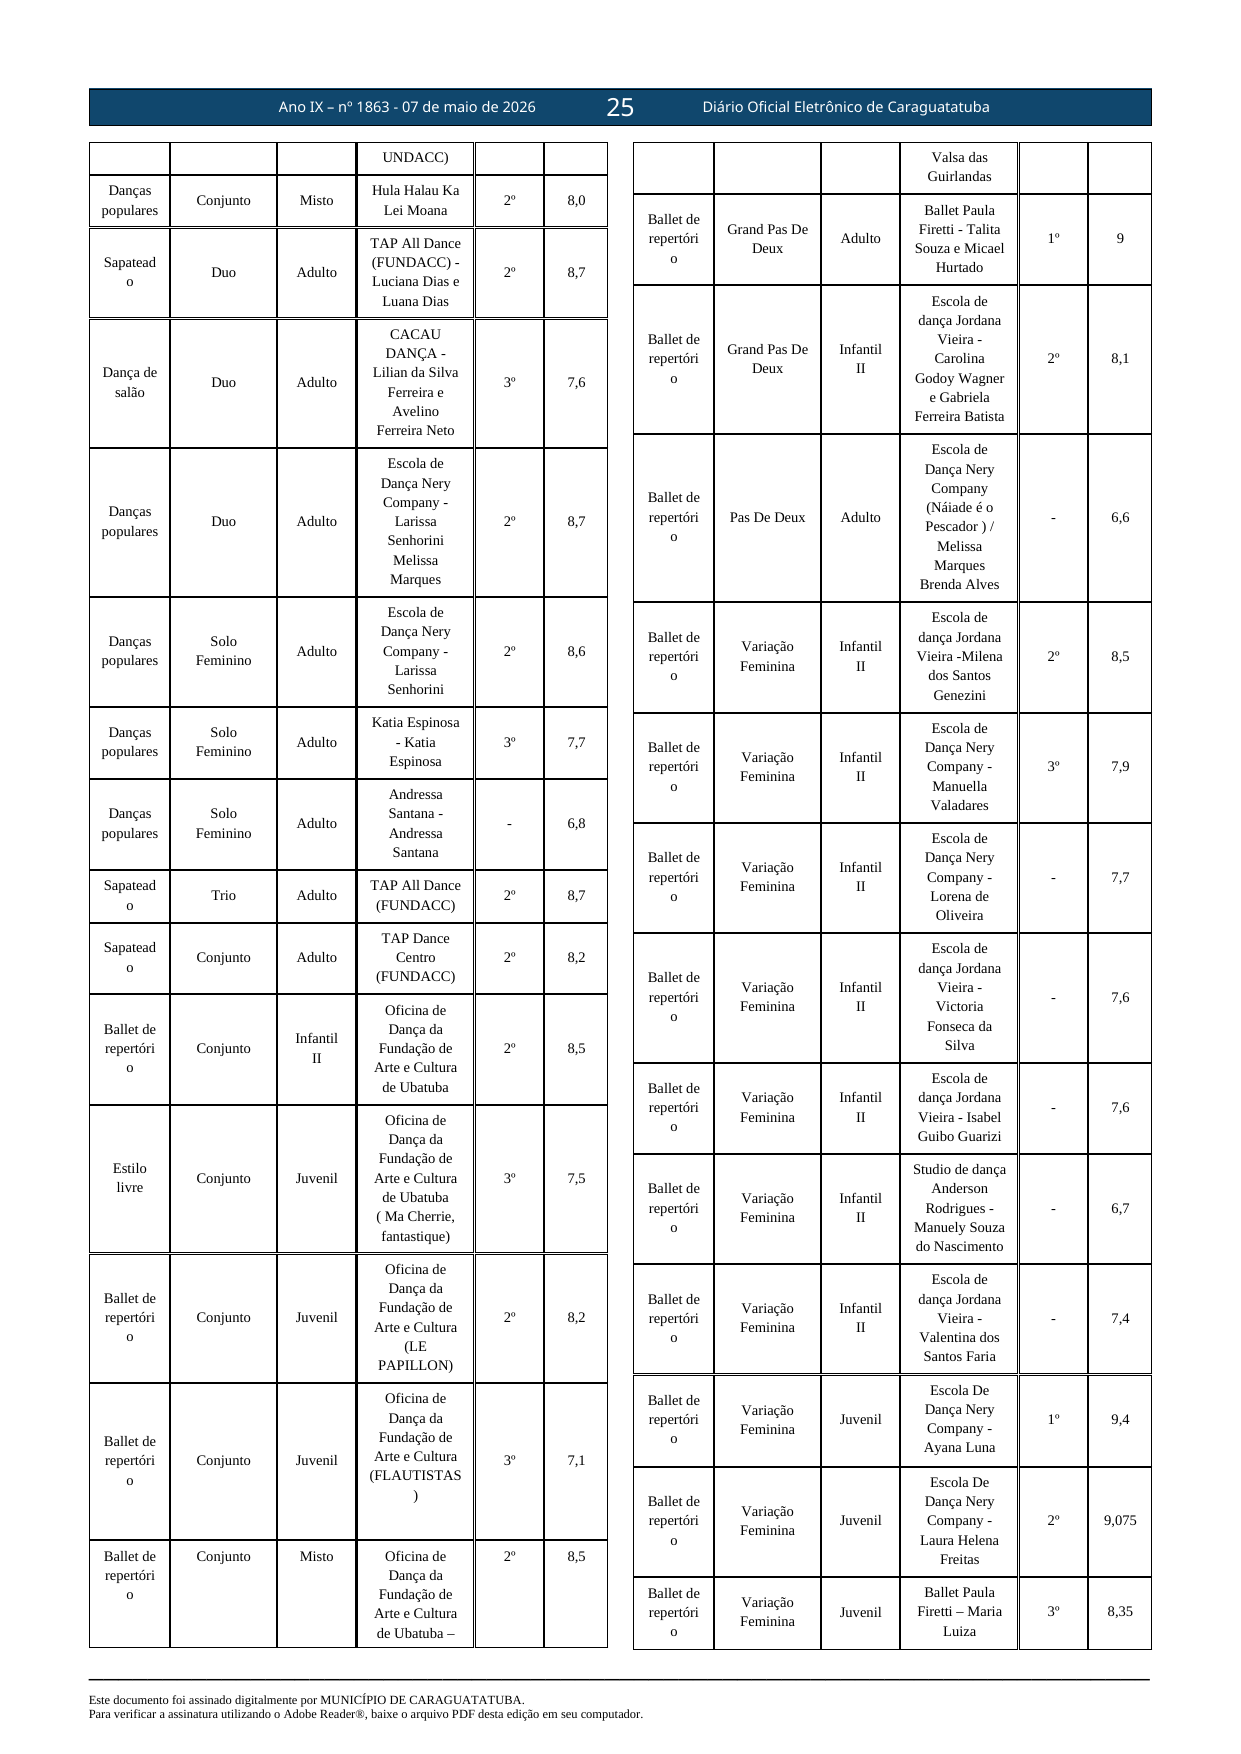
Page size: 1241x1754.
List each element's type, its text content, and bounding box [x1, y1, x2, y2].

table_cell Grand Pas De Deux [715, 195, 820, 284]
table_cell [1089, 143, 1151, 193]
table_cell Adulto [278, 598, 355, 706]
table_cell Oficina de Dança da Fundação de Arte e Cultura de Ubatuba [358, 995, 473, 1104]
table_cell Andressa Santana - Andressa Santana [358, 780, 473, 869]
table_cell Escola de dança Jordana Vieira - Valentina dos Santos Faria [901, 1265, 1017, 1373]
table_cell Pas De Deux [715, 435, 820, 601]
table_cell Variação Feminina [715, 1265, 820, 1373]
table_cell Duo [171, 229, 276, 317]
table_cell Adulto [278, 871, 355, 922]
table_cell 7,1 [545, 1384, 607, 1539]
table_cell - [1020, 934, 1087, 1062]
table_cell - [476, 780, 543, 869]
table_cell 2º [1020, 603, 1087, 712]
table_cell Juvenil [822, 1578, 899, 1649]
table_cell Conjunto [171, 176, 276, 226]
table_cell 3º [476, 1384, 543, 1539]
table_cell [278, 143, 355, 174]
table_cell 3º [476, 1106, 543, 1252]
table_cell 9 [1089, 195, 1151, 284]
table_cell 8,5 [545, 1541, 607, 1647]
table_cell Infantil II [822, 286, 899, 433]
table_cell [476, 143, 543, 174]
table_cell Conjunto [171, 1255, 276, 1382]
table_cell Ballet de repertório [634, 934, 713, 1062]
table_cell Juvenil [278, 1255, 355, 1382]
table_cell Escola de Dança Nery Company - Larissa Senhorini [358, 598, 473, 706]
table_cell TAP All Dance (FUNDACC) [358, 871, 473, 922]
table_cell Solo Feminino [171, 598, 276, 706]
table_cell Juvenil [278, 1384, 355, 1539]
table_cell Juvenil [822, 1376, 899, 1466]
table_cell [90, 143, 169, 174]
table_cell Variação Feminina [715, 603, 820, 712]
table_cell [545, 143, 607, 174]
table_cell Juvenil [278, 1106, 355, 1252]
table_cell Escola de dança Jordana Vieira - Isabel Guibo Guarizi [901, 1064, 1017, 1153]
table_cell 6,8 [545, 780, 607, 869]
table_cell 2º [1020, 286, 1087, 433]
table_cell - [1020, 824, 1087, 932]
table_cell - [1020, 435, 1087, 601]
table_cell Dança de salão [90, 320, 169, 447]
table_cell Escola de dança Jordana Vieira - Victoria Fonseca da Silva [901, 934, 1017, 1062]
table_cell Misto [278, 1541, 355, 1647]
table_cell 8,5 [1089, 603, 1151, 712]
table_cell Ballet de repertório [90, 1384, 169, 1539]
table_cell Valsa das Guirlandas [901, 143, 1017, 193]
table_cell Variação Feminina [715, 1064, 820, 1153]
table_cell 7,7 [545, 708, 607, 778]
table_cell Adulto [278, 780, 355, 869]
table_cell 8,5 [545, 995, 607, 1104]
table_cell UNDACC) [358, 143, 473, 174]
table_cell Conjunto [171, 924, 276, 993]
table_cell 7,4 [1089, 1265, 1151, 1373]
table_cell 8,7 [545, 449, 607, 596]
table_cell Variação Feminina [715, 1376, 820, 1466]
table_cell Escola de Dança Nery Company (Náiade é o Pescador ) / Melissa Marques Brenda Alves [901, 435, 1017, 601]
table_cell Solo Feminino [171, 708, 276, 778]
table_cell Variação Feminina [715, 1578, 820, 1649]
table_cell 2º [476, 871, 543, 922]
table_cell Infantil II [822, 714, 899, 822]
table_cell Ballet de repertório [634, 435, 713, 601]
table_cell Infantil II [822, 603, 899, 712]
table_cell Adulto [822, 435, 899, 601]
table_cell 2º [476, 229, 543, 317]
table_cell 8,2 [545, 1255, 607, 1382]
table_cell Adulto [278, 449, 355, 596]
table_cell Grand Pas De Deux [715, 286, 820, 433]
table_cell Ballet de repertório [634, 1265, 713, 1373]
table_cell Danças populares [90, 708, 169, 778]
table_cell 8,1 [1089, 286, 1151, 433]
table_cell 7,6 [1089, 934, 1151, 1062]
table_cell 2º [476, 924, 543, 993]
table_cell Escola de Dança Nery Company - Lorena de Oliveira [901, 824, 1017, 932]
table_cell 8,7 [545, 871, 607, 922]
table_cell 2º [1020, 1468, 1087, 1576]
table_cell 2º [476, 995, 543, 1104]
table_cell Danças populares [90, 780, 169, 869]
table_cell Juvenil [822, 1468, 899, 1576]
table_cell Conjunto [171, 995, 276, 1104]
table_cell Variação Feminina [715, 714, 820, 822]
table_cell 8,0 [545, 176, 607, 226]
table_cell 7,5 [545, 1106, 607, 1252]
table_cell 3º [476, 708, 543, 778]
table_cell Duo [171, 320, 276, 447]
table_cell Sapateado [90, 871, 169, 922]
table_cell 2º [476, 598, 543, 706]
table_cell Solo Feminino [171, 780, 276, 869]
table_cell Escola de Dança Nery Company - Larissa Senhorini Melissa Marques [358, 449, 473, 596]
table_cell Hula Halau Ka Lei Moana [358, 176, 473, 226]
table_cell 3º [1020, 714, 1087, 822]
table_cell CACAU DANÇA - Lilian da Silva Ferreira e Avelino Ferreira Neto [358, 320, 473, 447]
table_cell 7,6 [1089, 1064, 1151, 1153]
table_cell 2º [476, 1541, 543, 1647]
table_cell Variação Feminina [715, 1155, 820, 1263]
table_cell Studio de dança Anderson Rodrigues - Manuely Souza do Nascimento [901, 1155, 1017, 1263]
table_cell 3º [1020, 1578, 1087, 1649]
table_cell 8,7 [545, 229, 607, 317]
table_cell Escola de Dança Nery Company - Manuella Valadares [901, 714, 1017, 822]
table_cell Infantil II [278, 995, 355, 1104]
table_cell Oficina de Dança da Fundação de Arte e Cultura (FLAUTISTAS) [358, 1384, 473, 1539]
table_cell Adulto [278, 320, 355, 447]
table_cell Ballet Paula Firetti – Maria Luiza [901, 1578, 1017, 1649]
table_cell Adulto [278, 924, 355, 993]
table_cell [822, 143, 899, 193]
table_cell Conjunto [171, 1106, 276, 1252]
table_cell TAP All Dance (FUNDACC) - Luciana Dias e Luana Dias [358, 229, 473, 317]
table_cell TAP Dance Centro (FUNDACC) [358, 924, 473, 993]
table_cell Danças populares [90, 449, 169, 596]
table_cell 1º [1020, 195, 1087, 284]
table_cell Adulto [278, 229, 355, 317]
table_cell Duo [171, 449, 276, 596]
table_cell Sapateado [90, 924, 169, 993]
table_cell [171, 143, 276, 174]
table_cell 2º [476, 1255, 543, 1382]
table_cell 1º [1020, 1376, 1087, 1466]
table_cell 9,4 [1089, 1376, 1151, 1466]
table_cell 7,7 [1089, 824, 1151, 932]
table_cell 8,2 [545, 924, 607, 993]
table_cell Conjunto [171, 1541, 276, 1647]
table_cell 8,6 [545, 598, 607, 706]
table_cell Variação Feminina [715, 934, 820, 1062]
table_cell Misto [278, 176, 355, 226]
table_cell Infantil II [822, 1265, 899, 1373]
table_cell Estilo livre [90, 1106, 169, 1252]
table_cell [634, 143, 713, 193]
table_cell Infantil II [822, 1155, 899, 1263]
table_cell Ballet Paula Firetti - Talita Souza e Micael Hurtado [901, 195, 1017, 284]
table_cell Sapateado [90, 229, 169, 317]
table_cell 3º [476, 320, 543, 447]
table_cell Ballet de repertório [634, 603, 713, 712]
table_cell Adulto [278, 708, 355, 778]
table_cell 6,6 [1089, 435, 1151, 601]
table_cell Ballet de repertório [634, 1376, 713, 1466]
table_cell Oficina de Dança da Fundação de Arte e Cultura (LE PAPILLON) [358, 1255, 473, 1382]
table_cell Oficina de Dança da Fundação de Arte e Cultura de Ubatuba ( Ma Cherrie, fantastique) [358, 1106, 473, 1252]
table_cell Conjunto [171, 1384, 276, 1539]
table_cell Danças populares [90, 176, 169, 226]
table_cell Infantil II [822, 1064, 899, 1153]
table_cell 9,075 [1089, 1468, 1151, 1576]
table_cell Trio [171, 871, 276, 922]
table_cell Ballet de repertório [634, 824, 713, 932]
table_cell Escola de dança Jordana Vieira - Carolina Godoy Wagner e Gabriela Ferreira Batista [901, 286, 1017, 433]
table_cell 7,6 [545, 320, 607, 447]
table_cell Infantil II [822, 824, 899, 932]
table_cell 2º [476, 176, 543, 226]
table_cell Katia Espinosa - Katia Espinosa [358, 708, 473, 778]
table_cell Oficina de Dança da Fundação de Arte e Cultura de Ubatuba – [358, 1541, 473, 1647]
table_cell [1020, 143, 1087, 193]
table_cell 8,35 [1089, 1578, 1151, 1649]
table_cell Infantil II [822, 934, 899, 1062]
table_cell - [1020, 1155, 1087, 1263]
table_cell Ballet de repertório [634, 1155, 713, 1263]
table_cell Ballet de repertório [634, 195, 713, 284]
table_cell Danças populares [90, 598, 169, 706]
table_cell Ballet de repertório [90, 1255, 169, 1382]
table_cell Ballet de repertório [634, 1064, 713, 1153]
table_cell Ballet de repertório [634, 1578, 713, 1649]
table_cell Ballet de repertório [634, 714, 713, 822]
table_cell [715, 143, 820, 193]
table_cell - [1020, 1265, 1087, 1373]
table_cell Ballet de repertório [634, 286, 713, 433]
table_cell Ballet de repertório [90, 995, 169, 1104]
table_cell Ballet de repertório [90, 1541, 169, 1647]
table_cell Adulto [822, 195, 899, 284]
table_cell Variação Feminina [715, 1468, 820, 1576]
table_cell Escola De Dança Nery Company - Laura Helena Freitas [901, 1468, 1017, 1576]
table_cell Escola De Dança Nery Company - Ayana Luna [901, 1376, 1017, 1466]
table_cell 2º [476, 449, 543, 596]
table_cell 7,9 [1089, 714, 1151, 822]
table_cell - [1020, 1064, 1087, 1153]
table_cell Variação Feminina [715, 824, 820, 932]
table_cell Escola de dança Jordana Vieira -Milena dos Santos Genezini [901, 603, 1017, 712]
table_cell 6,7 [1089, 1155, 1151, 1263]
table_cell Ballet de repertório [634, 1468, 713, 1576]
